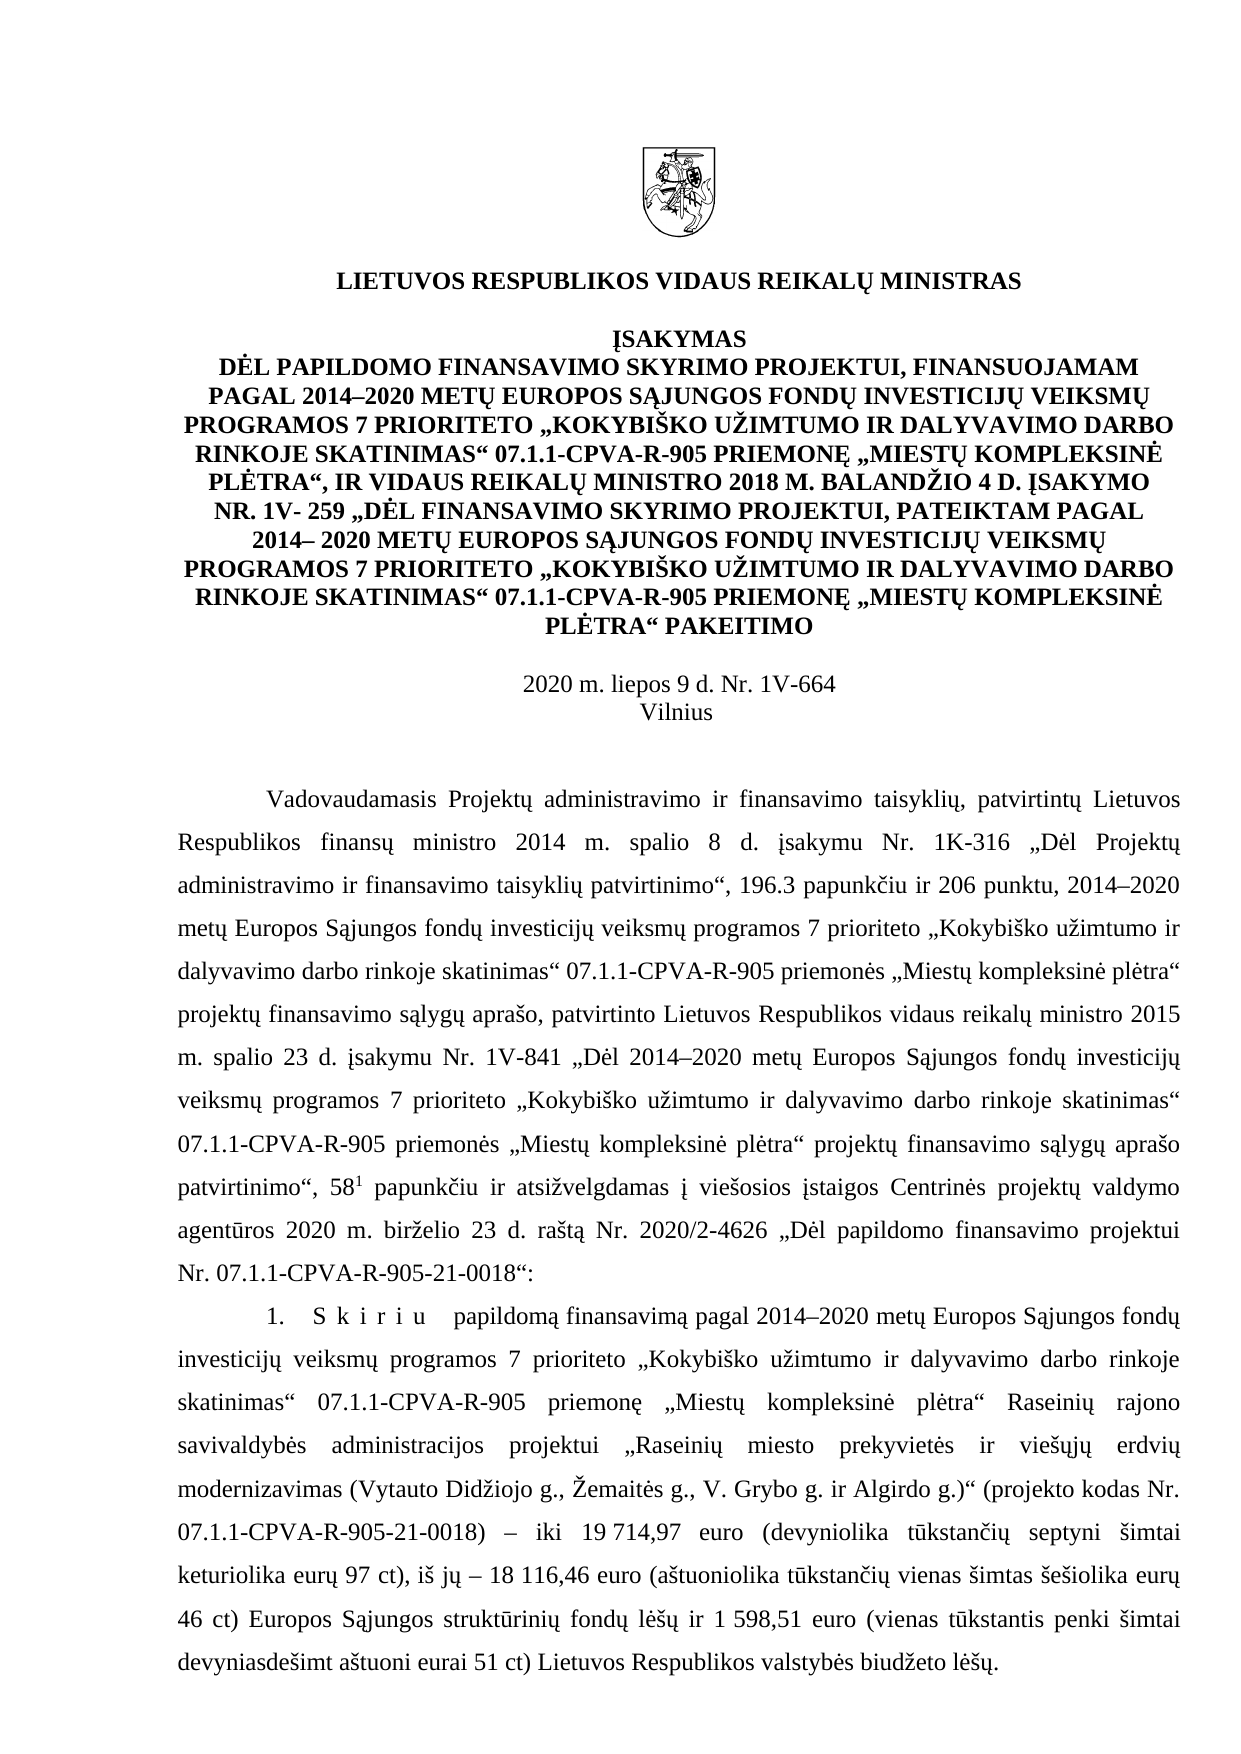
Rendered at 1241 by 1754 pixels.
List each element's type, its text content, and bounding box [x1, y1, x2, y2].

text Vilnius [177, 697, 1181, 726]
text Vadovaudamasis Projektų administravimo ir finansavimo taisyklių, patvirtintų Lietuvos Respublikos finansų ministro 2014 m. spalio 8 d. įsakymu Nr. 1K-316 „Dėl Projektų administravimo ir finansavimo taisyklių patvirtinimo“, 196.3 papunkčiu ir 206 punktu, 2014–2020 metų Europos Sąjungos fondų investicijų veiksmų programos 7 prioriteto „Kokybiško užimtumo ir dalyvavimo darbo rinkoje skatinimas“ 07.1.1-CPVA-R-905 priemonės „Miestų kompleksinė plėtra“ projektų finansavimo sąlygų aprašo, patvirtinto Lietuvos Respublikos vidaus reikalų ministro 2015 m. spalio 23 d. įsakymu Nr. 1V-841 „Dėl 2014–2020 metų Europos Sąjungos fondų investicijų veiksmų programos 7 prioriteto „Kokybiško užimtumo ir dalyvavimo darbo rinkoje skatinimas“ 07.1.1-CPVA-R-905 priemonės „Miestų kompleksinė plėtra“ projektų finansavimo sąlygų aprašo patvirtinimo“, 581 papunkčiu ir atsižvelgdamas į viešosios įstaigos Centrinės projektų valdymo agentūros 2020 m. birželio 23 d. raštą Nr. 2020/2-4626 „Dėl papildomo finansavimo projektui Nr. 07.1.1-CPVA-R-905-21-0018“: [177, 784, 1181, 1287]
text 2020 m. liepos 9 d. Nr. 1V-664 [177, 669, 1181, 697]
text ĮSAKYMAS [177, 324, 1181, 352]
text DĖL PAPILDOMO FINANSAVIMO SKYRIMO PROJEKTUI, FINANSUOJAMAM PAGAL 2014–2020 METŲ EUROPOS SĄJUNGOS FONDŲ INVESTICIJŲ VEIKSMŲ PROGRAMOS 7 PRIORITETO „KOKYBIŠKO UŽIMTUMO IR DALYVAVIMO DARBO RINKOJE SKATINIMAS“ 07.1.1-CPVA-R-905 PRIEMONĘ „MIESTŲ KOMPLEKSINĖ PLĖTRA“, IR VIDAUS REIKALŲ MINISTRO 2018 M. BALANDŽIO 4 D. ĮSAKYMO NR. 1V- 259 „DĖL FINANSAVIMO SKYRIMO PROJEKTUI, PATEIKTAM PAGAL 2014– 2020 METŲ EUROPOS SĄJUNGOS FONDŲ INVESTICIJŲ VEIKSMŲ PROGRAMOS 7 PRIORITETO „KOKYBIŠKO UŽIMTUMO IR DALYVAVIMO DARBO RINKOJE SKATINIMAS“ 07.1.1-CPVA-R-905 PRIEMONĘ „MIESTŲ KOMPLEKSINĖ PLĖTRA“ PAKEITIMO [177, 352, 1181, 640]
text 1. Skiriu papildomą finansavimą pagal 2014–2020 metų Europos Sąjungos fondų investicijų veiksmų programos 7 prioriteto „Kokybiško užimtumo ir dalyvavimo darbo rinkoje skatinimas“ 07.1.1-CPVA-R-905 priemonę „Miestų kompleksinė plėtra“ Raseinių rajono savivaldybės administracijos projektui „Raseinių miesto prekyvietės ir viešųjų erdvių modernizavimas (Vytauto Didžiojo g., Žemaitės g., V. Grybo g. ir Algirdo g.)“ (projekto kodas Nr. 07.1.1-CPVA-R-905-21-0018) – iki 19 714,97 euro (devyniolika tūkstančių septyni šimtai keturiolika eurų 97 ct), iš jų – 18 116,46 euro (aštuoniolika tūkstančių vienas šimtas šešiolika eurų 46 ct) Europos Sąjungos struktūrinių fondų lėšų ir 1 598,51 euro (vienas tūkstantis penki šimtai devyniasdešimt aštuoni eurai 51 ct) Lietuvos Respublikos valstybės biudžeto lėšų. [177, 1301, 1181, 1676]
text LIETUVOS RESPUBLIKOS VIDAUS REIKALŲ MINISTRAS [177, 266, 1181, 295]
